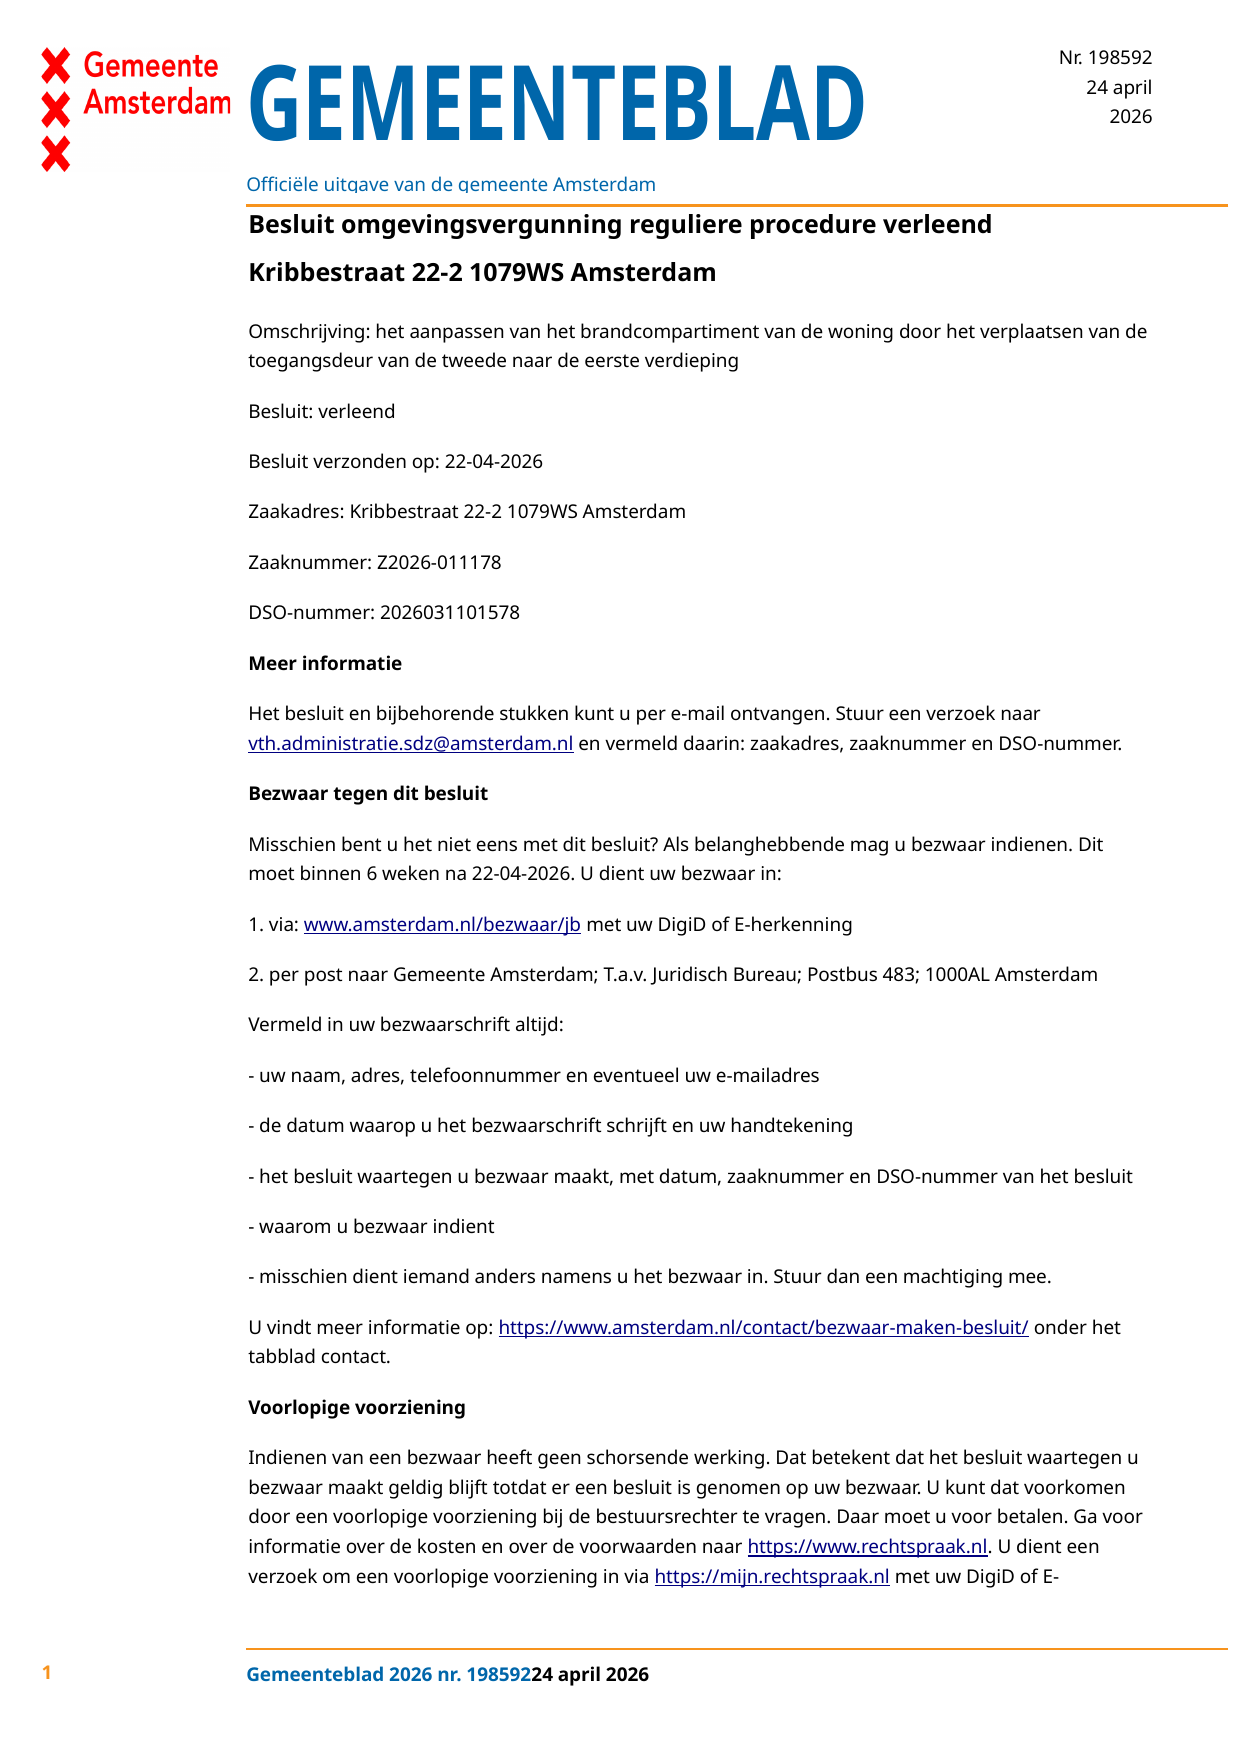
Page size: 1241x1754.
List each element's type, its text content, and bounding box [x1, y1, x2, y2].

text Bezwaar tegen dit besluit [248, 780, 1152, 806]
text Misschien bent u het niet eens met dit besluit? Als belanghebbende mag u bezwaar indienen. Dit moet binnen 6 weken na 22-04-2026. U dient uw bezwaar in: [248, 831, 1152, 886]
text 1. via: www.amsterdam.nl/bezwaar/jb met uw DigiD of E-herkenning [248, 911, 1152, 937]
picture [41, 47, 231, 172]
text 2. per post naar Gemeente Amsterdam; T.a.v. Juridisch Bureau; Postbus 483; 1000AL Amsterdam [248, 961, 1152, 987]
text DSO-nummer: 2026031101578 [248, 599, 1152, 625]
text - de datum waarop u het bezwaarschrift schrijft en uw handtekening [248, 1112, 1152, 1138]
text - waarom u bezwaar indient [248, 1213, 1152, 1239]
text Voorlopige voorziening [248, 1394, 1152, 1420]
text Het besluit en bijbehorende stukken kunt u per e-mail ontvangen. Stuur een verzoek naar vth.administratie.sdz@amsterdam.nl en vermeld daarin: zaakadres, zaaknummer en DSO-nummer. [248, 700, 1152, 756]
text Zaaknummer: Z2026-011178 [248, 549, 1152, 575]
text Meer informatie [248, 650, 1152, 676]
text Vermeld in uw bezwaarschrift altijd: [248, 1012, 1152, 1037]
text - het besluit waartegen u bezwaar maakt, met datum, zaaknummer en DSO-nummer van het besluit [248, 1163, 1152, 1189]
text - misschien dient iemand anders namens u het bezwaar in. Stuur dan een machtiging mee. [248, 1264, 1152, 1289]
text Indienen van een bezwaar heeft geen schorsende werking. Dat betekent dat het besluit waartegen u bezwaar maakt geldig blijft totdat er een besluit is genomen op uw bezwaar. U kunt dat voorkomen door een voorlopige voorziening bij de bestuursrechter te vragen. Daar moet u voor betalen. Ga voor informatie over de kosten en over de voorwaarden naar https://www.rechtspraak.nl. U dient een verzoek om een voorlopige voorziening in via https://mijn.rechtspraak.nl met uw DigiD of E- [248, 1444, 1152, 1589]
text Omschrijving: het aanpassen van het brandcompartiment van de woning door het verplaatsen van de toegangsdeur van de tweede naar de eerste verdieping [248, 318, 1152, 373]
text Besluit omgevingsvergunning reguliere procedure verleend Kribbestraat 22-2 1079WS Amsterdam [248, 207, 1152, 288]
text Besluit: verleend [248, 398, 1152, 424]
text Zaakadres: Kribbestraat 22-2 1079WS Amsterdam [248, 499, 1152, 524]
text Besluit verzonden op: 22-04-2026 [248, 448, 1152, 474]
text U vindt meer informatie op: https://www.amsterdam.nl/contact/bezwaar-maken-besluit/ onder het tabblad contact. [248, 1314, 1152, 1369]
text - uw naam, adres, telefoonnummer en eventueel uw e-mailadres [248, 1062, 1152, 1088]
